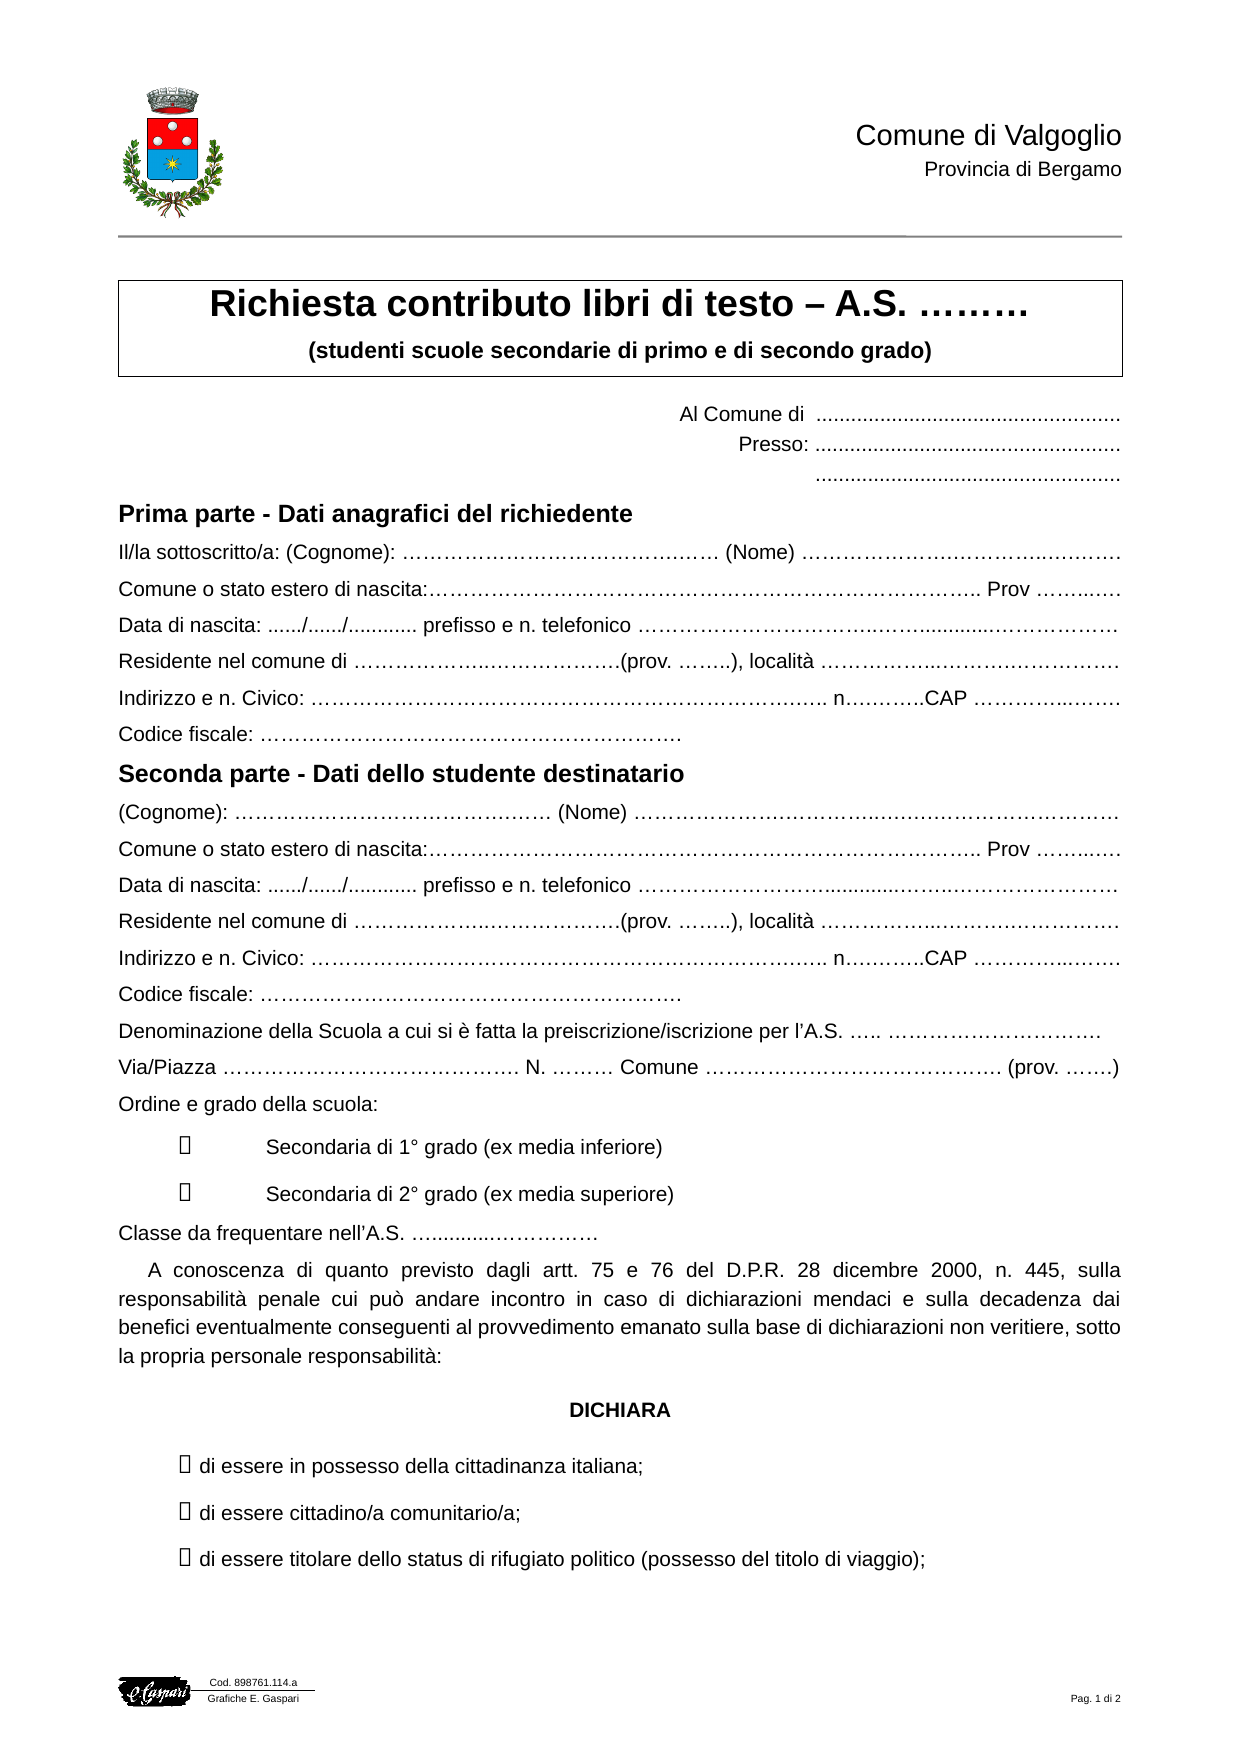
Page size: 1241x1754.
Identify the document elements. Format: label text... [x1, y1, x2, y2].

text Comune o stato estero di nascita:…………………………………………………………………….. Prov ……...…. [118, 576, 1122, 600]
text (Cognome): ………………………………….…… (Nome) ………………….…………..….….……………………… [118, 800, 1122, 824]
text A conoscenza di quanto previsto dagli artt. 75 e 76 del D.P.R. 28 dicembre 2000, n. 445, sulla responsabilità penale cui può andare incontro in caso di dichiarazioni mendaci e sulla decadenza dai benefici eventualmente conseguenti al provvedimento emanato sulla base di dichiarazioni non veritiere, sotto la propria personale responsabilità: [118, 1258, 1122, 1368]
text Data di nascita: ....../....../............ prefisso e n. telefonico ……………………….............……..…………………… [118, 873, 1122, 897]
text Comune o stato estero di nascita:…………………………………………………………………….. Prov ……...…. [118, 836, 1122, 860]
text  di essere in possesso della cittadinanza italiana; [177, 1447, 1122, 1481]
text Residente nel comune di ………………..……………….(prov. ……..), località ……………...……….……………. [118, 909, 1122, 933]
text Data di nascita: ....../....../............ prefisso e n. telefonico ……………………………..…….............……………… [118, 613, 1122, 637]
text Codice fiscale: ……………………………………………………. [118, 722, 1122, 746]
text Provincia di Bergamo [224, 157, 1122, 181]
text  Secondaria di 1° grado (ex media inferiore) [177, 1128, 1122, 1162]
text  di essere titolare dello status di rifugiato politico (possesso del titolo di viaggio); [177, 1540, 1122, 1574]
text Indirizzo e n. Civico: …………………………………………………………….….. n….……..CAP …………...……. [118, 686, 1122, 710]
text Classe da frequentare nell’A.S. …...........…………… [118, 1221, 1122, 1245]
text Comune di Valgoglio [224, 118, 1122, 152]
text Prima parte - Dati anagrafici del richiedente [118, 499, 1122, 527]
text Denominazione della Scuola a cui si è fatta la preiscrizione/iscrizione per l’A.S. ….. …………………………. [118, 1019, 1122, 1043]
text Residente nel comune di ………………..……………….(prov. ……..), località ……………...……….……………. [118, 649, 1122, 673]
picture [117, 1675, 191, 1707]
text Presso: [738, 432, 1122, 456]
text Al Comune di [679, 402, 1122, 426]
text Il/la sottoscritto/a: (Cognome): ………………………………….…… (Nome) ………………….…………..….……. [118, 540, 1122, 564]
text  Secondaria di 2° grado (ex media superiore) [177, 1174, 1122, 1209]
text Ordine e grado della scuola: [118, 1092, 1122, 1116]
text  di essere cittadino/a comunitario/a; [177, 1493, 1122, 1527]
text DICHIARA [118, 1398, 1122, 1422]
text Indirizzo e n. Civico: …………………………………………………………….….. n….……..CAP …………...……. [118, 946, 1122, 970]
picture [122, 87, 224, 219]
text Seconda parte - Dati dello studente destinatario [118, 759, 1122, 787]
text Via/Piazza ……………………………………. N. ……… Comune ……………………………………. (prov. …….) [118, 1055, 1122, 1079]
table_header Richiesta contributo libri di testo – A.S. ……… (studenti scuole secondarie di primo e di secondo grado) [119, 281, 1122, 376]
text Codice fiscale: ……………………………………………………. [118, 982, 1122, 1006]
